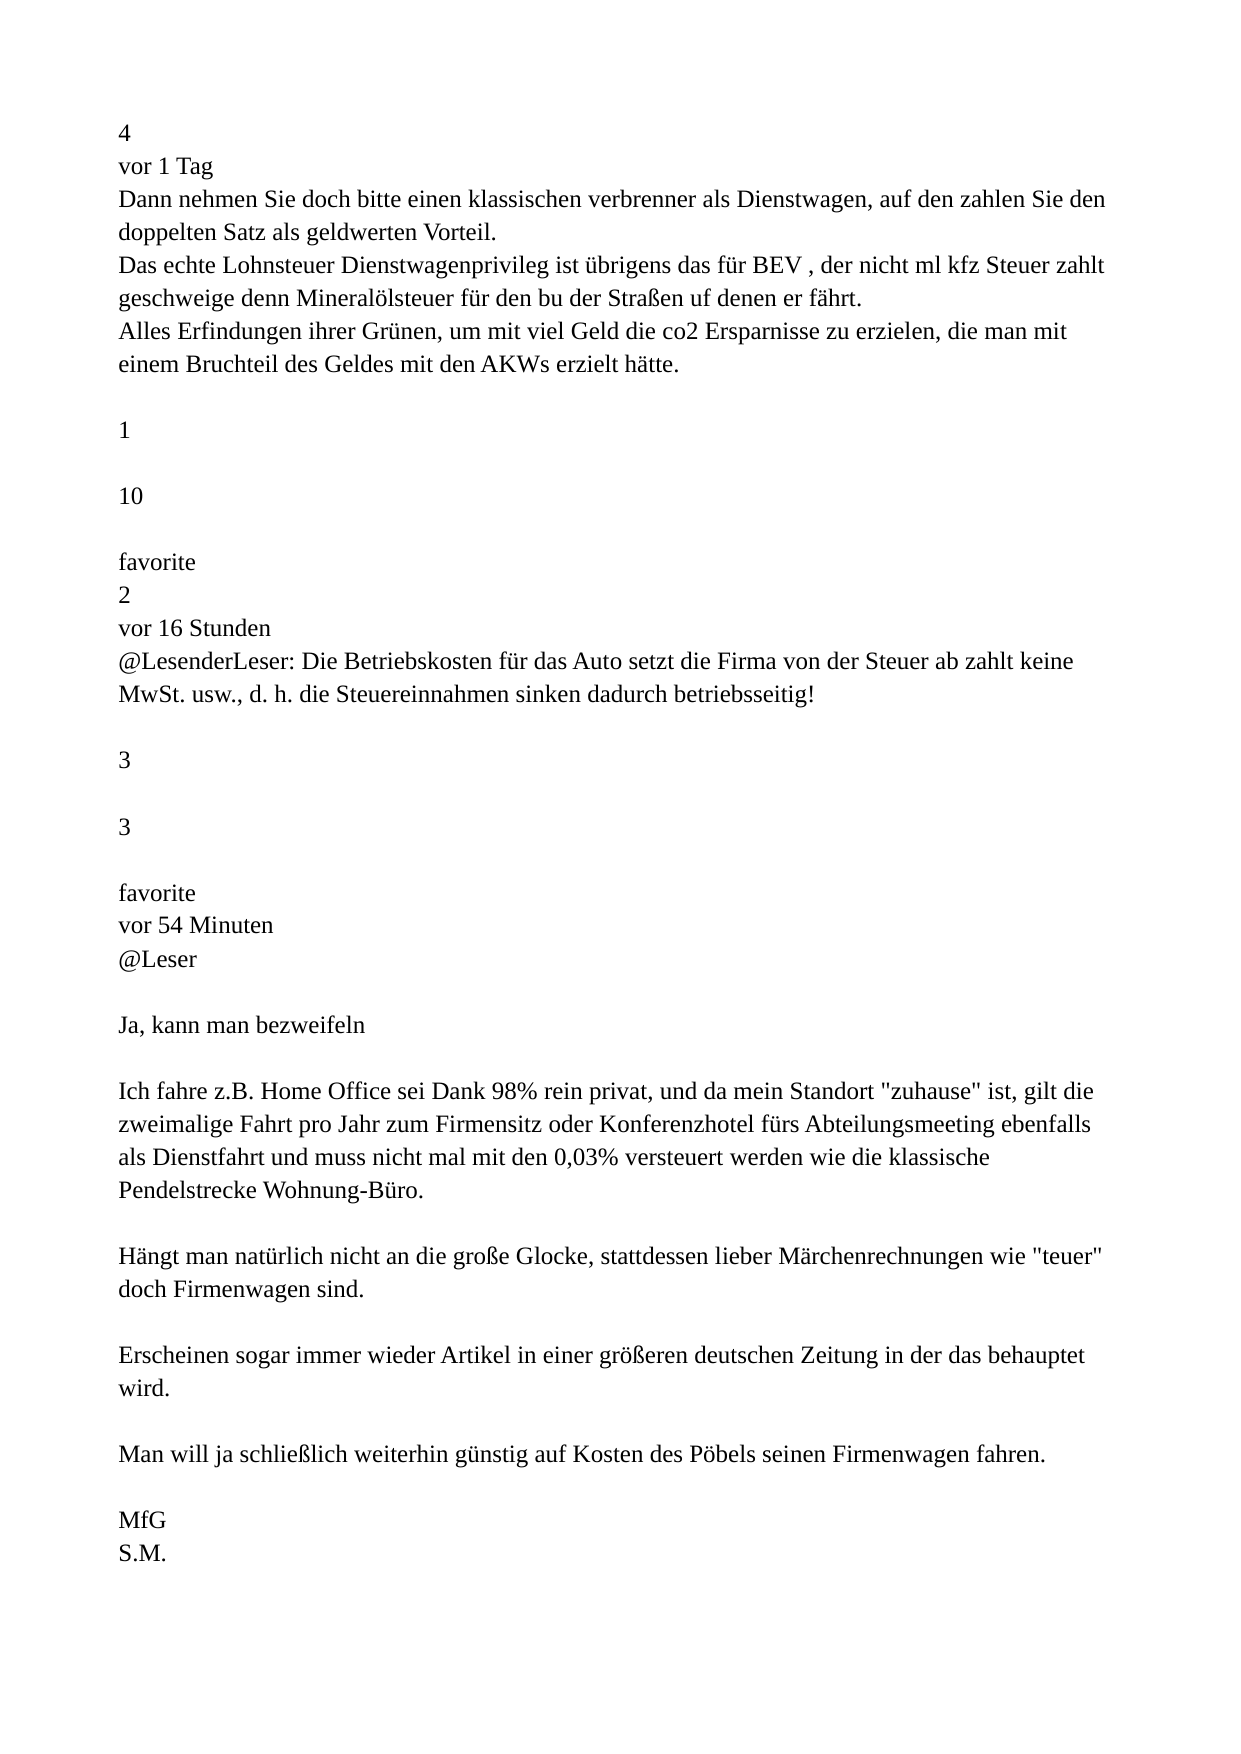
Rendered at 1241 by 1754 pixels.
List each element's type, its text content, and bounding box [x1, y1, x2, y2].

text Erscheinen sogar immer wieder Artikel in einer größeren deutschen Zeitung in der das behauptet wird. [118, 1340, 1122, 1402]
text 1 [118, 415, 1122, 444]
text Das echte Lohnsteuer Dienstwagenprivileg ist übrigens das für BEV , der nicht ml kfz Steuer zahlt geschweige denn Mineralölsteuer für den bu der Straßen uf denen er fährt. [118, 250, 1122, 312]
text 4 [118, 118, 1122, 147]
text vor 1 Tag [118, 151, 1122, 180]
text MfG [118, 1505, 1122, 1534]
text S.M. [118, 1538, 1122, 1567]
text 3 [118, 812, 1122, 840]
text favorite [118, 878, 1122, 906]
text 10 [118, 481, 1122, 510]
text Ja, kann man bezweifeln [118, 1010, 1122, 1038]
text vor 54 Minuten [118, 911, 1122, 939]
text favorite [118, 547, 1122, 576]
text Alles Erfindungen ihrer Grünen, um mit viel Geld die co2 Ersparnisse zu erzielen, die man mit einem Bruchteil des Geldes mit den AKWs erzielt hätte. [118, 316, 1122, 378]
text Man will ja schließlich weiterhin günstig auf Kosten des Pöbels seinen Firmenwagen fahren. [118, 1439, 1122, 1468]
text @LesenderLeser: Die Betriebskosten für das Auto setzt die Firma von der Steuer ab zahlt keine MwSt. usw., d. h. die Steuereinnahmen sinken dadurch betriebsseitig! [118, 646, 1122, 708]
text Hängt man natürlich nicht an die große Glocke, stattdessen lieber Märchenrechnungen wie "teuer" doch Firmenwagen sind. [118, 1241, 1122, 1303]
text vor 16 Stunden [118, 613, 1122, 642]
text Dann nehmen Sie doch bitte einen klassischen verbrenner als Dienstwagen, auf den zahlen Sie den doppelten Satz als geldwerten Vorteil. [118, 184, 1122, 246]
text @Leser [118, 944, 1122, 972]
text 3 [118, 746, 1122, 774]
text 2 [118, 580, 1122, 609]
text Ich fahre z.B. Home Office sei Dank 98% rein privat, und da mein Standort "zuhause" ist, gilt die zweimalige Fahrt pro Jahr zum Firmensitz oder Konferenzhotel fürs Abteilungsmeeting ebenfalls als Dienstfahrt und muss nicht mal mit den 0,03% versteuert werden wie die klassische Pendelstrecke Wohnung-Büro. [118, 1076, 1122, 1203]
